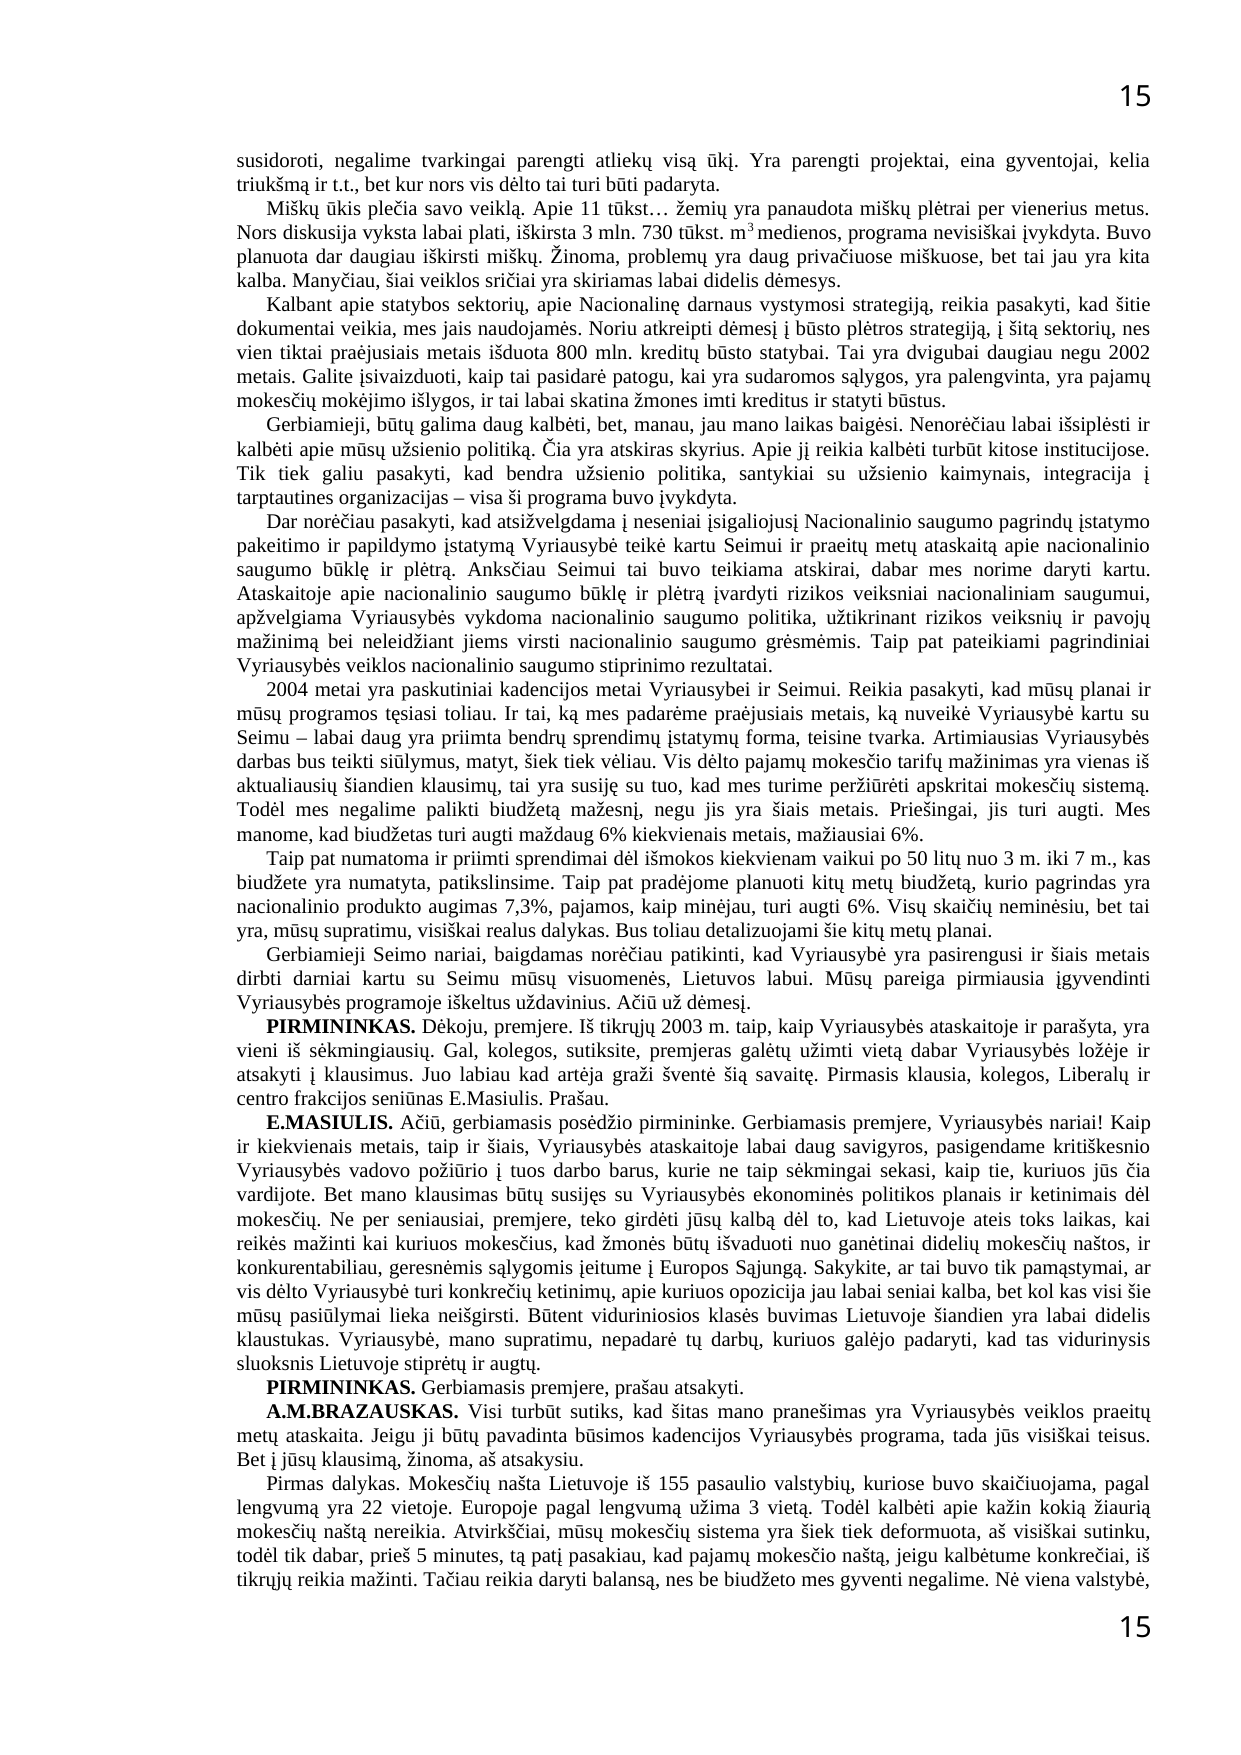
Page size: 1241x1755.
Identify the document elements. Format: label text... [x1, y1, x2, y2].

text Pirmas dalykas. Mokesčių našta Lietuvoje iš 155 pasaulio valstybių, kuriose buvo skaičiuojama, pagal lengvumą yra 22 vietoje. Europoje pagal lengvumą užima 3 vietą. Todėl kalbėti apie kažin kokią žiaurią mokesčių naštą nereikia. Atvirkščiai, mūsų mokesčių sistema yra šiek tiek deformuota, aš visiškai sutinku, todėl tik dabar, prieš 5 minutes, tą patį pasakiau, kad pajamų mokesčio naštą, jeigu kalbėtume konkrečiai, iš tikrųjų reikia mažinti. Tačiau reikia daryti balansą, nes be biudžeto mes gyventi negalime. Nė viena valstybė, [236, 1471, 1152, 1591]
text Taip pat numatoma ir priimti sprendimai dėl išmokos kiekvienam vaikui po 50 litų nuo 3 m. iki 7 m., kas biudžete yra numatyta, patikslinsime. Taip pat pradėjome planuoti kitų metų biudžetą, kurio pagrindas yra nacionalinio produkto augimas 7,3%, pajamos, kaip minėjau, turi augti 6%. Visų skaičių neminėsiu, bet tai yra, mūsų supratimu, visiškai realus dalykas. Bus toliau detalizuojami šie kitų metų planai. [236, 846, 1152, 942]
text Dar norėčiau pasakyti, kad atsižvelgdama į neseniai įsigaliojusį Nacionalinio saugumo pagrindų įstatymo pakeitimo ir papildymo įstatymą Vyriausybė teikė kartu Seimui ir praeitų metų ataskaitą apie nacionalinio saugumo būklę ir plėtrą. Anksčiau Seimui tai buvo teikiama atskirai, dabar mes norime daryti kartu. Ataskaitoje apie nacionalinio saugumo būklę ir plėtrą įvardyti rizikos veiksniai nacionaliniam saugumui, apžvelgiama Vyriausybės vykdoma nacionalinio saugumo politika, užtikrinant rizikos veiksnių ir pavojų mažinimą bei neleidžiant jiems virsti nacionalinio saugumo grėsmėmis. Taip pat pateikiami pagrindiniai Vyriausybės veiklos nacionalinio saugumo stiprinimo rezultatai. [236, 509, 1152, 677]
text Kalbant apie statybos sektorių, apie Nacionalinę darnaus vystymosi strategiją, reikia pasakyti, kad šitie dokumentai veikia, mes jais naudojamės. Noriu atkreipti dėmesį į būsto plėtros strategiją, į šitą sektorių, nes vien tiktai praėjusiais metais išduota 800 mln. kreditų būsto statybai. Tai yra dvigubai daugiau negu 2002 metais. Galite įsivaizduoti, kaip tai pasidarė patogu, kai yra sudaromos sąlygos, yra palengvinta, yra pajamų mokesčių mokėjimo išlygos, ir tai labai skatina žmones imti kreditus ir statyti būstus. [236, 292, 1152, 412]
text Miškų ūkis plečia savo veiklą. Apie 11 tūkst… žemių yra panaudota miškų plėtrai per vienerius metus. Nors diskusija vyksta labai plati, iškirsta 3 mln. 730 tūkst. m3 medienos, programa nevisiškai įvykdyta. Buvo planuota dar daugiau iškirsti miškų. Žinoma, problemų yra daug privačiuose miškuose, bet tai jau yra kita kalba. Manyčiau, šiai veiklos sričiai yra skiriamas labai didelis dėmesys. [236, 196, 1152, 292]
text Gerbiamieji Seimo nariai, baigdamas norėčiau patikinti, kad Vyriausybė yra pasirengusi ir šiais metais dirbti darniai kartu su Seimu mūsų visuomenės, Lietuvos labui. Mūsų pareiga pirmiausia įgyvendinti Vyriausybės programoje iškeltus uždavinius. Ačiū už dėmesį. [236, 942, 1152, 1014]
text PIRMININKAS. Gerbiamasis premjere, prašau atsakyti. [236, 1375, 1152, 1399]
text susidoroti, negalime tvarkingai parengti atliekų visą ūkį. Yra parengti projektai, eina gyventojai, kelia triukšmą ir t.t., bet kur nors vis dėlto tai turi būti padaryta. [236, 148, 1152, 196]
text PIRMININKAS. Dėkoju, premjere. Iš tikrųjų 2003 m. taip, kaip Vyriausybės ataskaitoje ir parašyta, yra vieni iš sėkmingiausių. Gal, kolegos, sutiksite, premjeras galėtų užimti vietą dabar Vyriausybės ložėje ir atsakyti į klausimus. Juo labiau kad artėja graži šventė šią savaitę. Pirmasis klausia, kolegos, Liberalų ir centro frakcijos seniūnas E.Masiulis. Prašau. [236, 1014, 1152, 1110]
text 2004 metai yra paskutiniai kadencijos metai Vyriausybei ir Seimui. Reikia pasakyti, kad mūsų planai ir mūsų programos tęsiasi toliau. Ir tai, ką mes padarėme praėjusiais metais, ką nuveikė Vyriausybė kartu su Seimu – labai daug yra priimta bendrų sprendimų įstatymų forma, teisine tvarka. Artimiausias Vyriausybės darbas bus teikti siūlymus, matyt, šiek tiek vėliau. Vis dėlto pajamų mokesčio tarifų mažinimas yra vienas iš aktualiausių šiandien klausimų, tai yra susiję su tuo, kad mes turime peržiūrėti apskritai mokesčių sistemą. Todėl mes negalime palikti biudžetą mažesnį, negu jis yra šiais metais. Priešingai, jis turi augti. Mes manome, kad biudžetas turi augti maždaug 6% kiekvienais metais, mažiausiai 6%. [236, 677, 1152, 846]
text Gerbiamieji, būtų galima daug kalbėti, bet, manau, jau mano laikas baigėsi. Nenorėčiau labai išsiplėsti ir kalbėti apie mūsų užsienio politiką. Čia yra atskiras skyrius. Apie jį reikia kalbėti turbūt kitose institucijose. Tik tiek galiu pasakyti, kad bendra užsienio politika, santykiai su užsienio kaimynais, integracija į tarptautines organizacijas – visa ši programa buvo įvykdyta. [236, 412, 1152, 509]
text E.MASIULIS. Ačiū, gerbiamasis posėdžio pirmininke. Gerbiamasis premjere, Vyriausybės nariai! Kaip ir kiekvienais metais, taip ir šiais, Vyriausybės ataskaitoje labai daug savigyros, pasigendame kritiškesnio Vyriausybės vadovo požiūrio į tuos darbo barus, kurie ne taip sėkmingai sekasi, kaip tie, kuriuos jūs čia vardijote. Bet mano klausimas būtų susijęs su Vyriausybės ekonominės politikos planais ir ketinimais dėl mokesčių. Ne per seniausiai, premjere, teko girdėti jūsų kalbą dėl to, kad Lietuvoje ateis toks laikas, kai reikės mažinti kai kuriuos mokesčius, kad žmonės būtų išvaduoti nuo ganėtinai didelių mokesčių naštos, ir konkurentabiliau, geresnėmis sąlygomis įeitume į Europos Sąjungą. Sakykite, ar tai buvo tik pamąstymai, ar vis dėlto Vyriausybė turi konkrečių ketinimų, apie kuriuos opozicija jau labai seniai kalba, bet kol kas visi šie mūsų pasiūlymai lieka neišgirsti. Būtent viduriniosios klasės buvimas Lietuvoje šiandien yra labai didelis klaustukas. Vyriausybė, mano supratimu, nepadarė tų darbų, kuriuos galėjo padaryti, kad tas vidurinysis sluoksnis Lietuvoje stiprėtų ir augtų. [236, 1110, 1152, 1375]
text A.M.BRAZAUSKAS. Visi turbūt sutiks, kad šitas mano pranešimas yra Vyriausybės veiklos praeitų metų ataskaita. Jeigu ji būtų pavadinta būsimos kadencijos Vyriausybės programa, tada jūs visiškai teisus. Bet į jūsų klausimą, žinoma, aš atsakysiu. [236, 1399, 1152, 1471]
